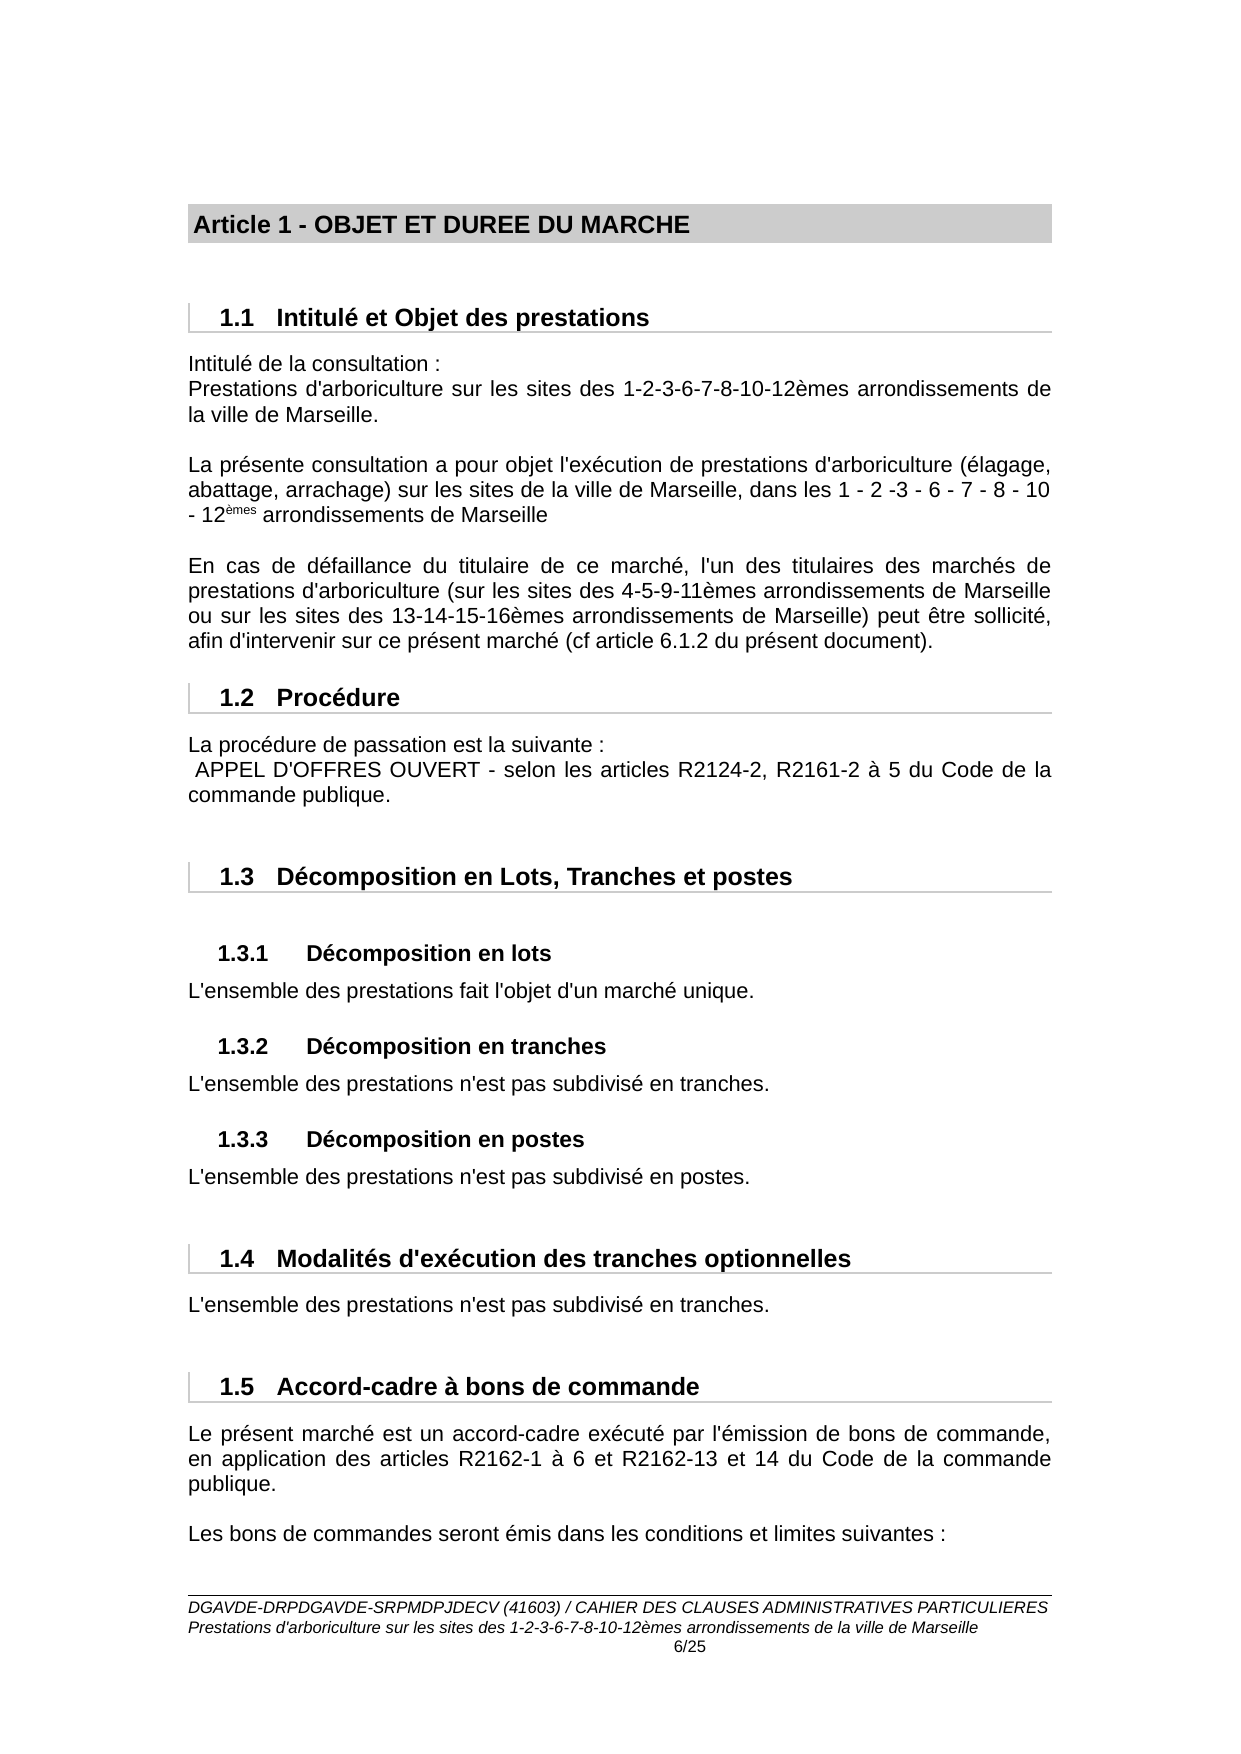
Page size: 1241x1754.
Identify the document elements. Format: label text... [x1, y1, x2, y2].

subtitle Procédure [190, 683, 1052, 712]
subtitle Modalités d'exécution des tranches optionnelles [188, 1243, 1052, 1272]
text Les bons de commandes seront émis dans les conditions et limites suivantes : [188, 1521, 1052, 1547]
subtitle Décomposition en postes [188, 1126, 1052, 1152]
text L'ensemble des prestations fait l'objet d'un marché unique. [188, 978, 1052, 1003]
text Le présent marché est un accord-cadre exécuté par l'émission de bons de commande, en application des articles R2162-1 à 6 et R2162-13 et 14 du Code de la commande publique. [188, 1421, 1052, 1496]
text L'ensemble des prestations n'est pas subdivisé en tranches. [188, 1292, 1052, 1317]
subtitle Intitulé et Objet des prestations [188, 302, 1052, 331]
text L'ensemble des prestations n'est pas subdivisé en postes. [188, 1164, 1052, 1189]
subtitle Décomposition en tranches [188, 1033, 1052, 1059]
text L'ensemble des prestations n'est pas subdivisé en tranches. [188, 1071, 1052, 1096]
subtitle Décomposition en lots [188, 940, 1052, 966]
subtitle OBJET ET DUREE DU MARCHE [190, 207, 1050, 241]
text Intitulé de la consultation : [188, 351, 1052, 376]
text Prestations d'arboriculture sur les sites des 1-2-3-6-7-8-10-12èmes arrondissements de la ville de Marseille. [188, 376, 1052, 427]
text La présente consultation a pour objet l'exécution de prestations d'arboriculture (élagage, abattage, arrachage) sur les sites de la ville de Marseille, dans les 1 - 2 -3 - 6 - 7 - 8 - 10 - 12èmes arrondissements de Marseille [188, 452, 1052, 527]
subtitle Accord-cadre à bons de commande [190, 1372, 1052, 1401]
text En cas de défaillance du titulaire de ce marché, l'un des titulaires des marchés de prestations d'arboriculture (sur les sites des 4-5-9-11èmes arrondissements de Marseille ou sur les sites des 13-14-15-16èmes arrondissements de Marseille) peut être sollicité, afin d'intervenir sur ce présent marché (cf article 6.1.2 du présent document). [188, 553, 1052, 653]
text La procédure de passation est la suivante : [188, 732, 1052, 757]
text APPEL D'OFFRES OUVERT - selon les articles R2124-2, R2161-2 à 5 du Code de la commande publique. [188, 757, 1052, 807]
subtitle Décomposition en Lots, Tranches et postes [190, 862, 1052, 891]
